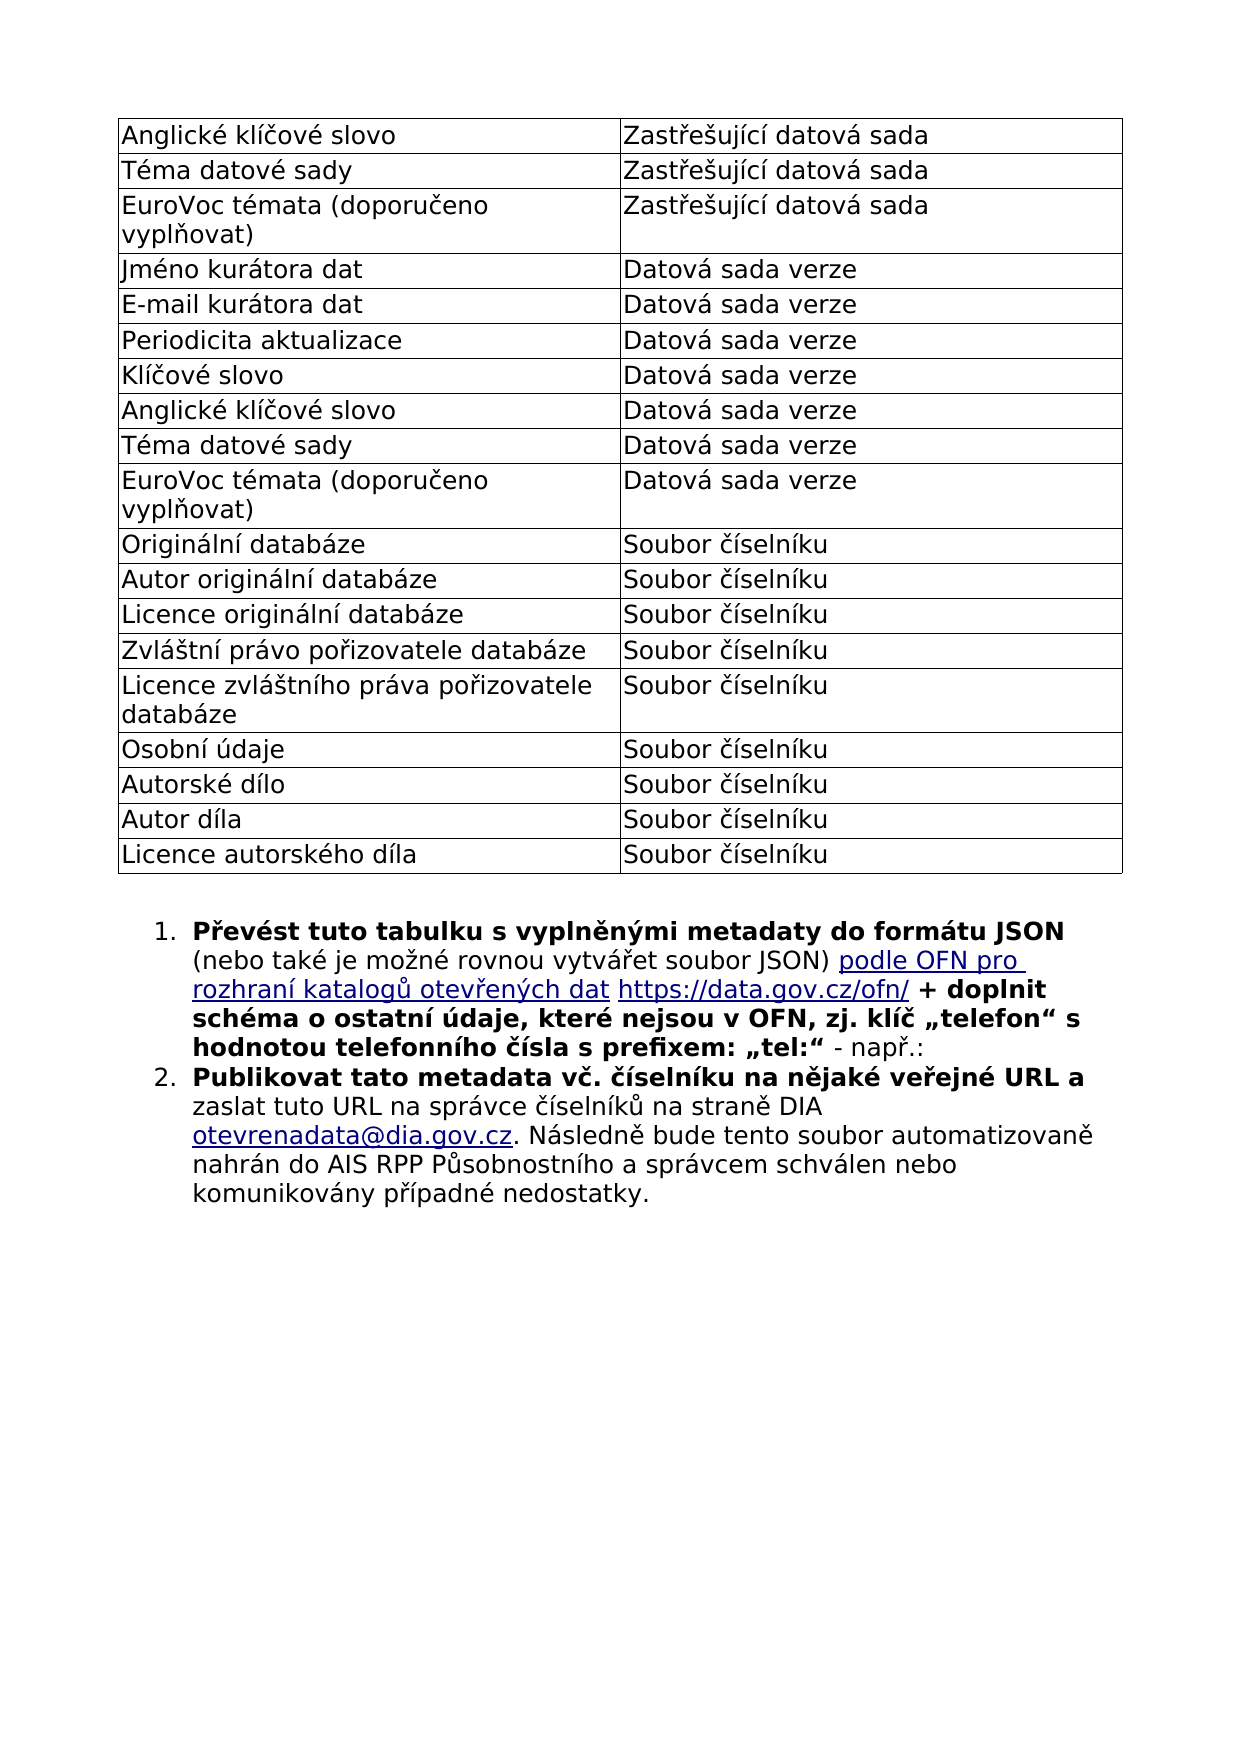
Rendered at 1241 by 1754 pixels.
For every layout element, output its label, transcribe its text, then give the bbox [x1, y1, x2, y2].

table_cell Soubor číselníku [621, 768, 1122, 802]
table_cell E-mail kurátora dat [119, 289, 620, 323]
table_cell Soubor číselníku [621, 634, 1122, 668]
table_cell Soubor číselníku [621, 804, 1122, 837]
table_cell Téma datové sady [119, 429, 620, 463]
table_cell Datová sada verze [621, 289, 1122, 323]
table_cell Autorské dílo [119, 768, 620, 802]
table_cell Soubor číselníku [621, 839, 1122, 873]
table_cell EuroVoc témata (doporučeno vyplňovat) [119, 189, 620, 253]
table_cell Soubor číselníku [621, 529, 1122, 563]
table_cell Licence originální databáze [119, 599, 620, 633]
table_cell Datová sada verze [621, 394, 1122, 428]
table_cell Periodicita aktualizace [119, 324, 620, 358]
table_cell Datová sada verze [621, 324, 1122, 358]
table_cell Datová sada verze [621, 464, 1122, 527]
table_cell Téma datové sady [119, 154, 620, 188]
table_cell Klíčové slovo [119, 359, 620, 393]
table_cell Anglické klíčové slovo [119, 119, 620, 153]
table_cell Osobní údaje [119, 733, 620, 767]
table_cell Zastřešující datová sada [621, 189, 1122, 253]
table_cell Originální databáze [119, 529, 620, 563]
table_cell Autor originální databáze [119, 564, 620, 598]
table_cell Soubor číselníku [621, 669, 1122, 732]
table_cell Licence zvláštního práva pořizovatele databáze [119, 669, 620, 732]
table_cell Datová sada verze [621, 254, 1122, 288]
table_cell Autor díla [119, 804, 620, 837]
table_cell Soubor číselníku [621, 564, 1122, 598]
table_cell Zvláštní právo pořizovatele databáze [119, 634, 620, 668]
table_cell Datová sada verze [621, 359, 1122, 393]
table_cell Jméno kurátora dat [119, 254, 620, 288]
table_cell Datová sada verze [621, 429, 1122, 463]
table_cell Anglické klíčové slovo [119, 394, 620, 428]
table_cell Zastřešující datová sada [621, 119, 1122, 153]
table_cell Licence autorského díla [119, 839, 620, 873]
table_cell EuroVoc témata (doporučeno vyplňovat) [119, 464, 620, 527]
table_cell Soubor číselníku [621, 733, 1122, 767]
list Publikovat tato metadata vč. číselníku na nějaké veřejné URL a zaslat tuto URL na správce číselníků na straně DIA otevrenadata@dia.gov.cz. Následně bude tento soubor automatizovaně nahrán do AIS RPP Působnostního a správcem schválen nebo komunikovány případné nedostatky. [177, 1063, 1122, 1209]
list Převést tuto tabulku s vyplněnými metadaty do formátu JSON (nebo také je možné rovnou vytvářet soubor JSON) podle OFN pro rozhraní katalogů otevřených dat https://data.gov.cz/ofn/ + doplnit schéma o ostatní údaje, které nejsou v OFN, zj. klíč „telefon“ s hodnotou telefonního čísla s prefixem: „tel:“ - např.: [177, 917, 1122, 1063]
table_cell Zastřešující datová sada [621, 154, 1122, 188]
table_cell Soubor číselníku [621, 599, 1122, 633]
